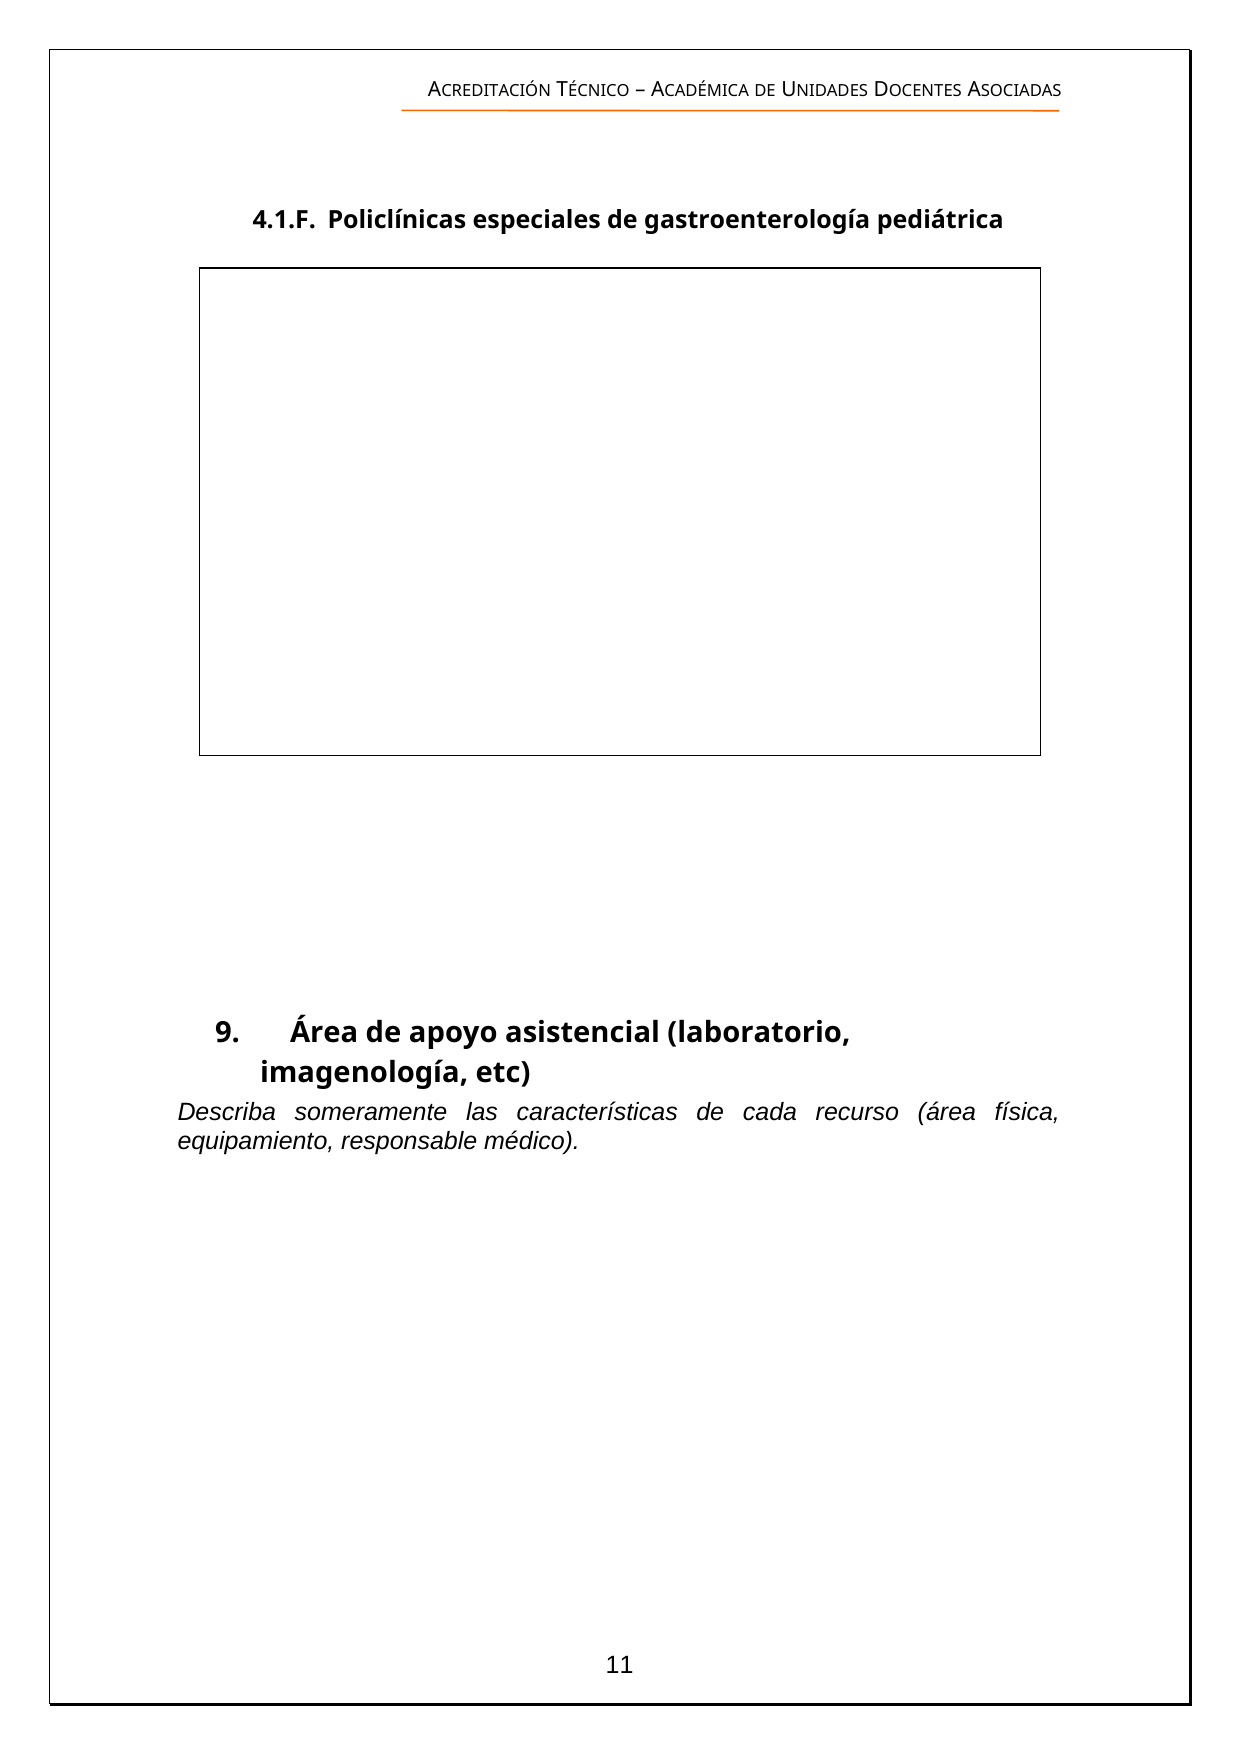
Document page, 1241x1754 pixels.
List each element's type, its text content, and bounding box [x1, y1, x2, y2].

subtitle Policlínicas especiales de gastroenterología pediátrica [252, 201, 1061, 235]
text Describa someramente las características de cada recurso (área física, equipamiento, responsable médico). [177, 1097, 1061, 1154]
subtitle Área de apoyo asistencial (laboratorio, imagenología, etc) [215, 1011, 1061, 1091]
